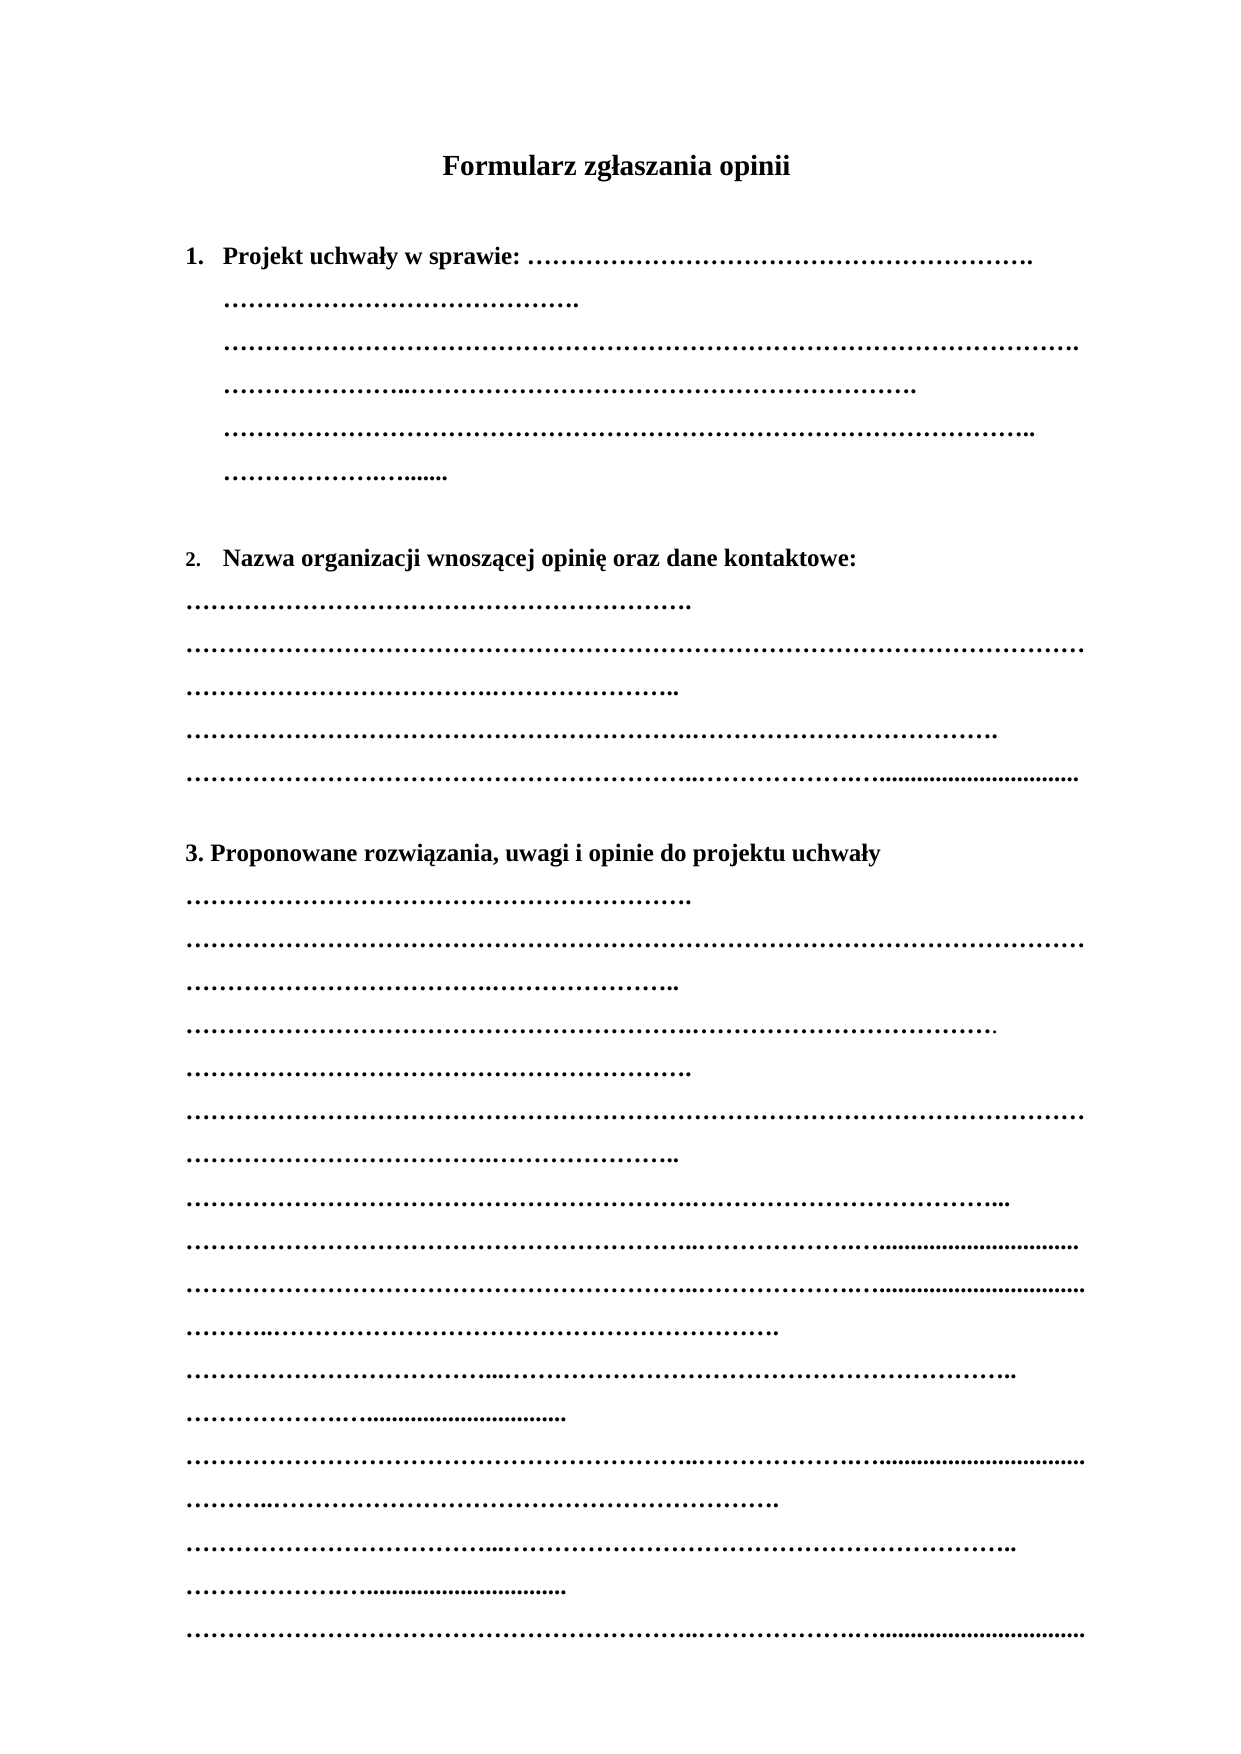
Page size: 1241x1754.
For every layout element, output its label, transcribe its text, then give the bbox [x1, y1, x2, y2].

text 3. Proponowane rozwiązania, uwagi i opinie do projektu uchwały [148, 838, 1093, 866]
list Projekt uchwały w sprawie: …………………………………………………….…………………………………….………………………………………………………………………………………….…………………..…………………………………………………….……………………………………………………………………………………..……………….…....... [185, 241, 1093, 485]
text ……………………………………………………..……………….…................................. [185, 1441, 1093, 1470]
text …………………………………………………….……………………………………………………………………………………………………………………………….…………………..…………………………………………………….……………………………….……………………………………………………..……………….…................................ [185, 586, 1093, 787]
list Nazwa organizacji wnoszącej opinię oraz dane kontaktowe: [185, 543, 1093, 572]
text ………..…………………………………………………….………………………………...……………………………………………………..……………….…................................ [185, 1484, 1093, 1599]
text ……………………………………………………..……………….…................................. [185, 1614, 1093, 1643]
subtitle Formularz zgłaszania opinii [148, 148, 1093, 181]
text …………………………………………………….……………………………………………………………………………………………………………………………….…………………..…………………………………………………….……………………………….…………………………………………………….……………………………………………………………………………………………………………………………….…………………..…………………………………………………….………………………………...……………………………………………………..……………….…................................ [185, 881, 1093, 1254]
text ………..…………………………………………………….………………………………...……………………………………………………..……………….…................................ [185, 1312, 1093, 1427]
text ……………………………………………………..……………….…................................. [185, 1269, 1093, 1298]
